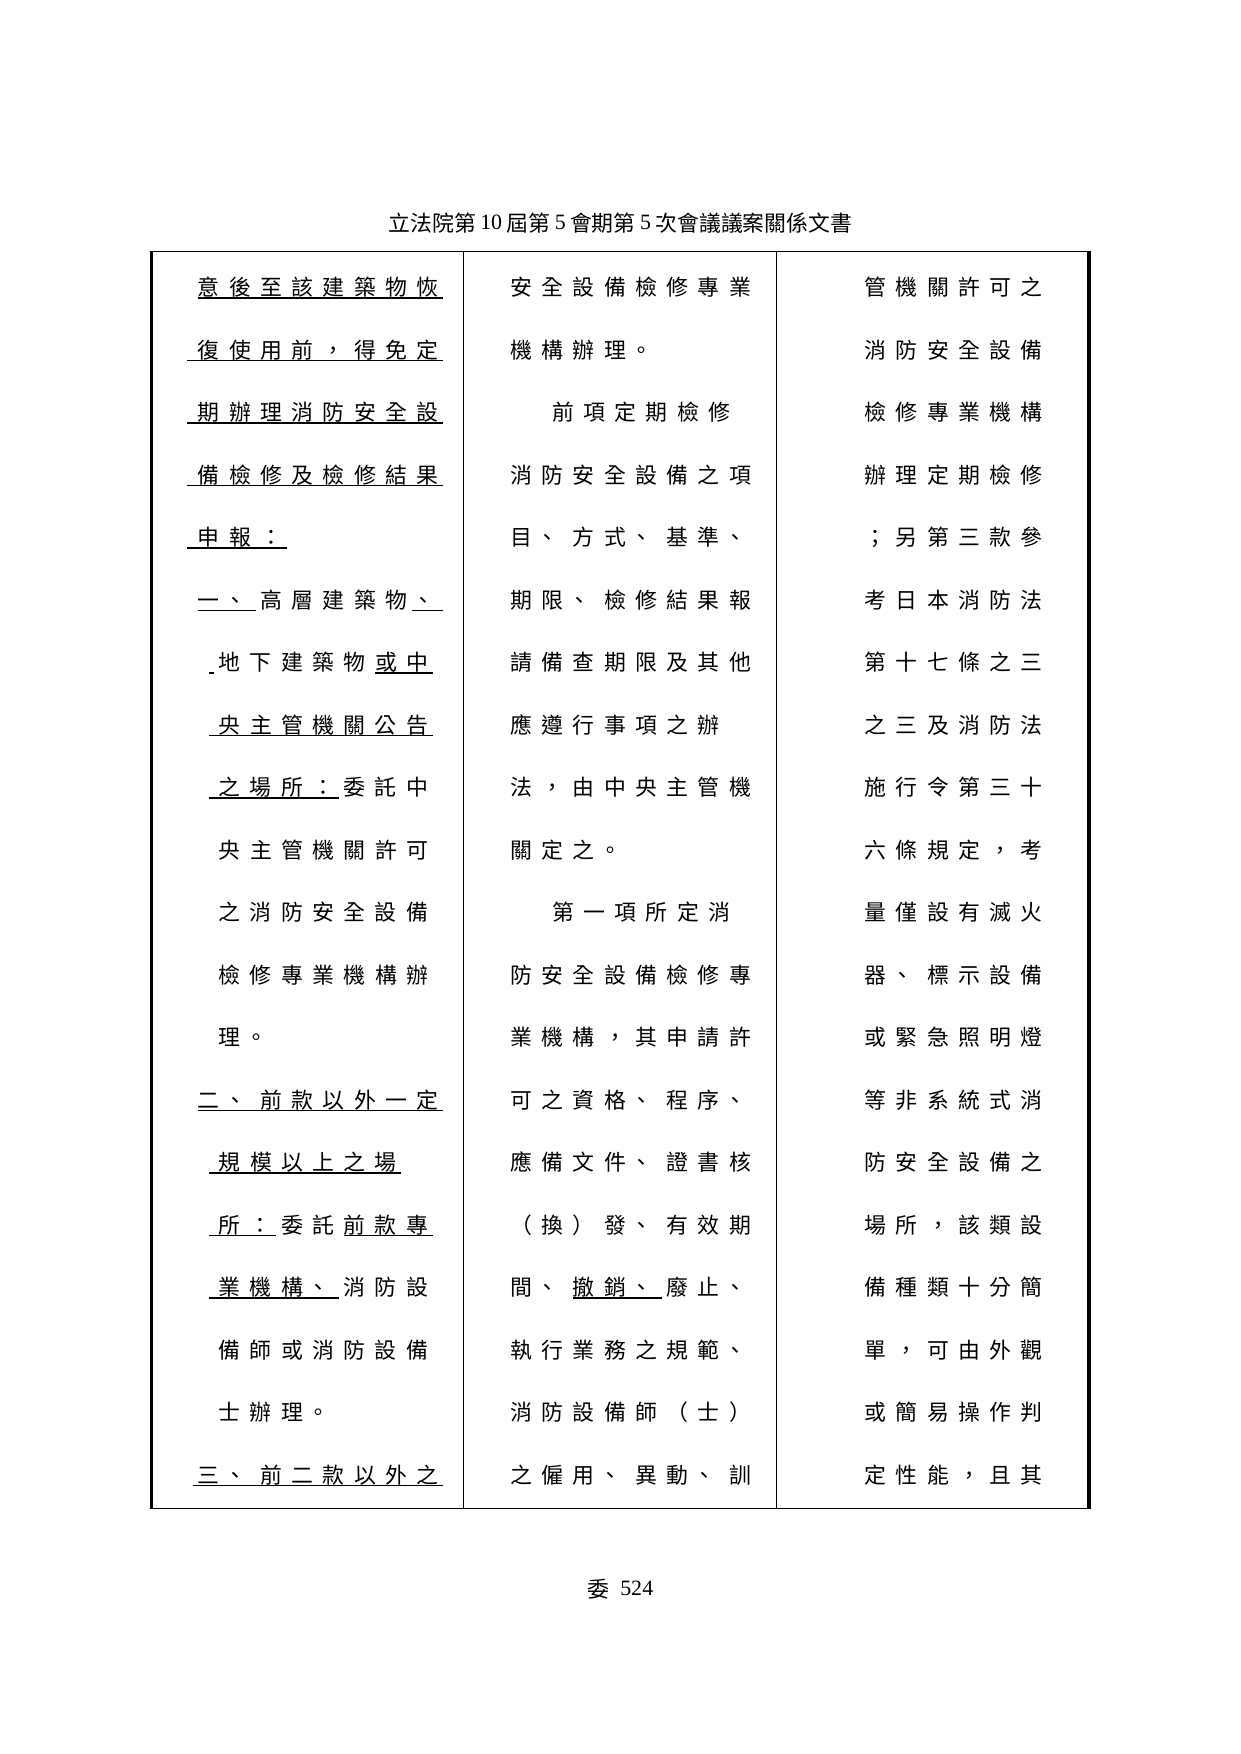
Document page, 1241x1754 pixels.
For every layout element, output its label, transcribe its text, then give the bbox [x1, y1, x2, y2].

table_cell 意後至該建築物恢復使用前，得免定期辦理消防安全設備檢修及檢修結果申報： 一、高層建築物、地下建築物或中央主管機關公告之場所：委託中央主管機關許可之消防安全設備檢修專業機構辦理。 二、前款以外一定規模以上之場所：委託前款專業機構、消防設備師或消防設備士辦理。 三、前二款以外之 [153, 252, 463, 1508]
table_cell 安全設備檢修專業機構辦理。 前項定期檢修消防安全設備之項目、方式、基準、期限、檢修結果報請備查期限及其他應遵行事項之辦法，由中央主管機關定之。 第一項所定消防安全設備檢修專業機構，其申請許可之資格、程序、應備文件、證書核（換）發、有效期間、撤銷、廢止、執行業務之規範、消防設備師（士）之僱用、異動、訓 [464, 252, 776, 1508]
table_cell 管機關許可之消防安全設備檢修專業機構辦理定期檢修；另第三款參考日本消防法第十七條之三之三及消防法施行令第三十六條規定，考量僅設有滅火器、標示設備或緊急照明燈等非系統式消防安全設備之場所，該類設備種類十分簡單，可由外觀或簡易操作判定性能，且其 [777, 252, 1087, 1508]
